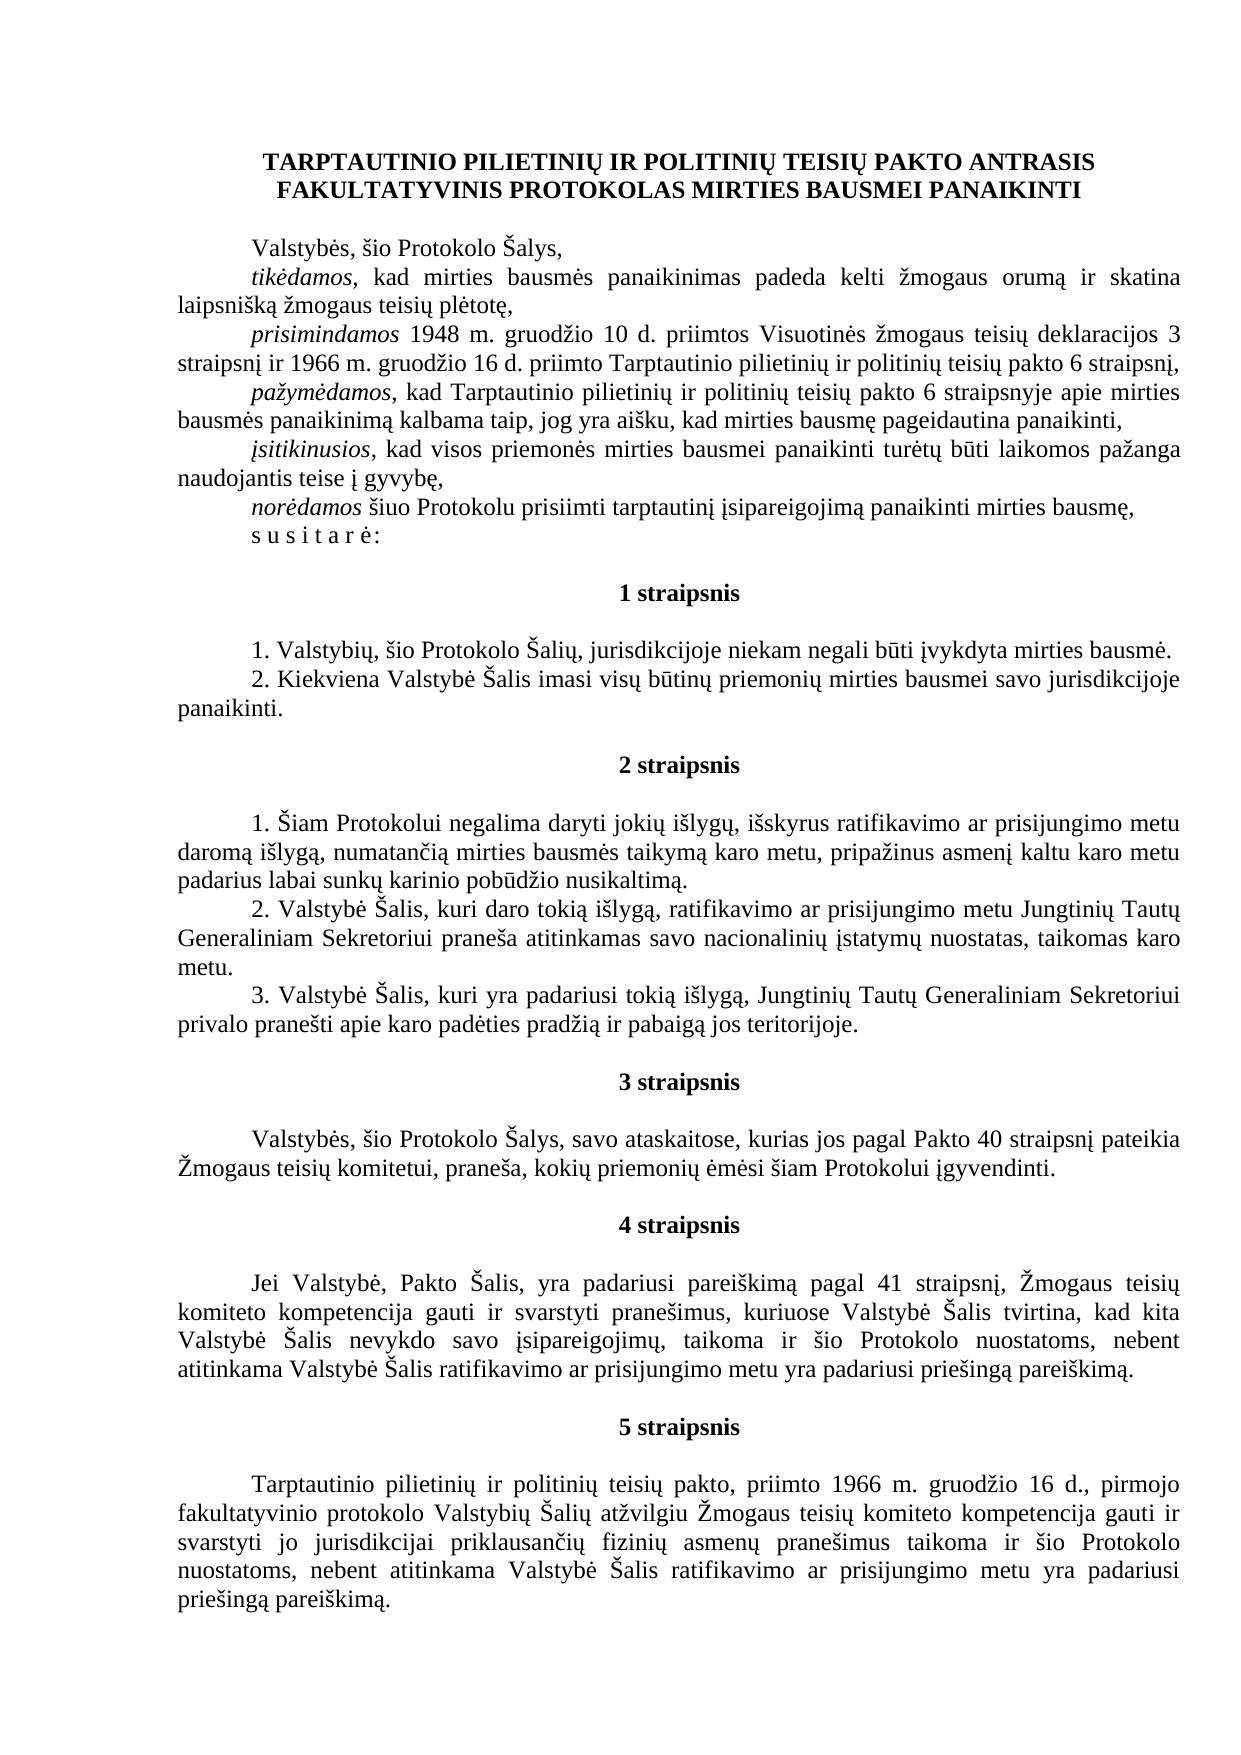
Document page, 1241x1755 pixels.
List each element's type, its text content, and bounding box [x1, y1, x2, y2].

text Valstybės, šio Protokolo Šalys, [177, 233, 1181, 262]
text 1 straipsnis [177, 578, 1181, 607]
text prisimindamos 1948 m. gruodžio 10 d. priimtos Visuotinės žmogaus teisių deklaracijos 3 straipsnį ir 1966 m. gruodžio 16 d. priimto Tarptautinio pilietinių ir politinių teisių pakto 6 straipsnį, [177, 319, 1181, 377]
text 2 straipsnis [177, 751, 1181, 779]
text Tarptautinio pilietinių ir politinių teisių pakto, priimto 1966 m. gruodžio 16 d., pirmojo fakultatyvinio protokolo Valstybių Šalių atžvilgiu Žmogaus teisių komiteto kompetencija gauti ir svarstyti jo jurisdikcijai priklausančių fizinių asmenų pranešimus taikoma ir šio Protokolo nuostatoms, nebent atitinkama Valstybė Šalis ratifikavimo ar prisijungimo metu yra padariusi priešingą pareiškimą. [177, 1469, 1181, 1613]
text Valstybės, šio Protokolo Šalys, savo ataskaitose, kurias jos pagal Pakto 40 straipsnį pateikia Žmogaus teisių komitetui, praneša, kokių priemonių ėmėsi šiam Protokolui įgyvendinti. [177, 1124, 1181, 1182]
text 2. Valstybė Šalis, kuri daro tokią išlygą, ratifikavimo ar prisijungimo metu Jungtinių Tautų Generaliniam Sekretoriui praneša atitinkamas savo nacionalinių įstatymų nuostatas, taikomas karo metu. [177, 894, 1181, 981]
text 3. Valstybė Šalis, kuri yra padariusi tokią išlygą, Jungtinių Tautų Generaliniam Sekretoriui privalo pranešti apie karo padėties pradžią ir pabaigą jos teritorijoje. [177, 981, 1181, 1038]
text 2. Kiekviena Valstybė Šalis imasi visų būtinų priemonių mirties bausmei savo jurisdikcijoje panaikinti. [177, 664, 1181, 722]
text 1. Valstybių, šio Protokolo Šalių, jurisdikcijoje niekam negali būti įvykdyta mirties bausmė. [177, 636, 1181, 664]
text 4 straipsnis [177, 1211, 1181, 1239]
text 3 straipsnis [177, 1067, 1181, 1096]
text TARPTAUTINIO PILIETINIŲ IR POLITINIŲ TEISIŲ PAKTO ANTRASIS FAKULTATYVINIS PROTOKOLAS MIRTIES BAUSMEI PANAIKINTI [177, 147, 1181, 204]
text susitarė: [177, 521, 1181, 549]
text įsitikinusios, kad visos priemonės mirties bausmei panaikinti turėtų būti laikomos pažanga naudojantis teise į gyvybę, [177, 434, 1181, 492]
text tikėdamos, kad mirties bausmės panaikinimas padeda kelti žmogaus orumą ir skatina laipsnišką žmogaus teisių plėtotę, [177, 262, 1181, 319]
text 5 straipsnis [177, 1412, 1181, 1441]
text 1. Šiam Protokolui negalima daryti jokių išlygų, išskyrus ratifikavimo ar prisijungimo metu daromą išlygą, numatančią mirties bausmės taikymą karo metu, pripažinus asmenį kaltu karo metu padarius labai sunkų karinio pobūdžio nusikaltimą. [177, 808, 1181, 894]
text pažymėdamos, kad Tarptautinio pilietinių ir politinių teisių pakto 6 straipsnyje apie mirties bausmės panaikinimą kalbama taip, jog yra aišku, kad mirties bausmę pageidautina panaikinti, [177, 377, 1181, 434]
text norėdamos šiuo Protokolu prisiimti tarptautinį įsipareigojimą panaikinti mirties bausmę, [177, 492, 1181, 521]
text Jei Valstybė, Pakto Šalis, yra padariusi pareiškimą pagal 41 straipsnį, Žmogaus teisių komiteto kompetencija gauti ir svarstyti pranešimus, kuriuose Valstybė Šalis tvirtina, kad kita Valstybė Šalis nevykdo savo įsipareigojimų, taikoma ir šio Protokolo nuostatoms, nebent atitinkama Valstybė Šalis ratifikavimo ar prisijungimo metu yra padariusi priešingą pareiškimą. [177, 1268, 1181, 1383]
